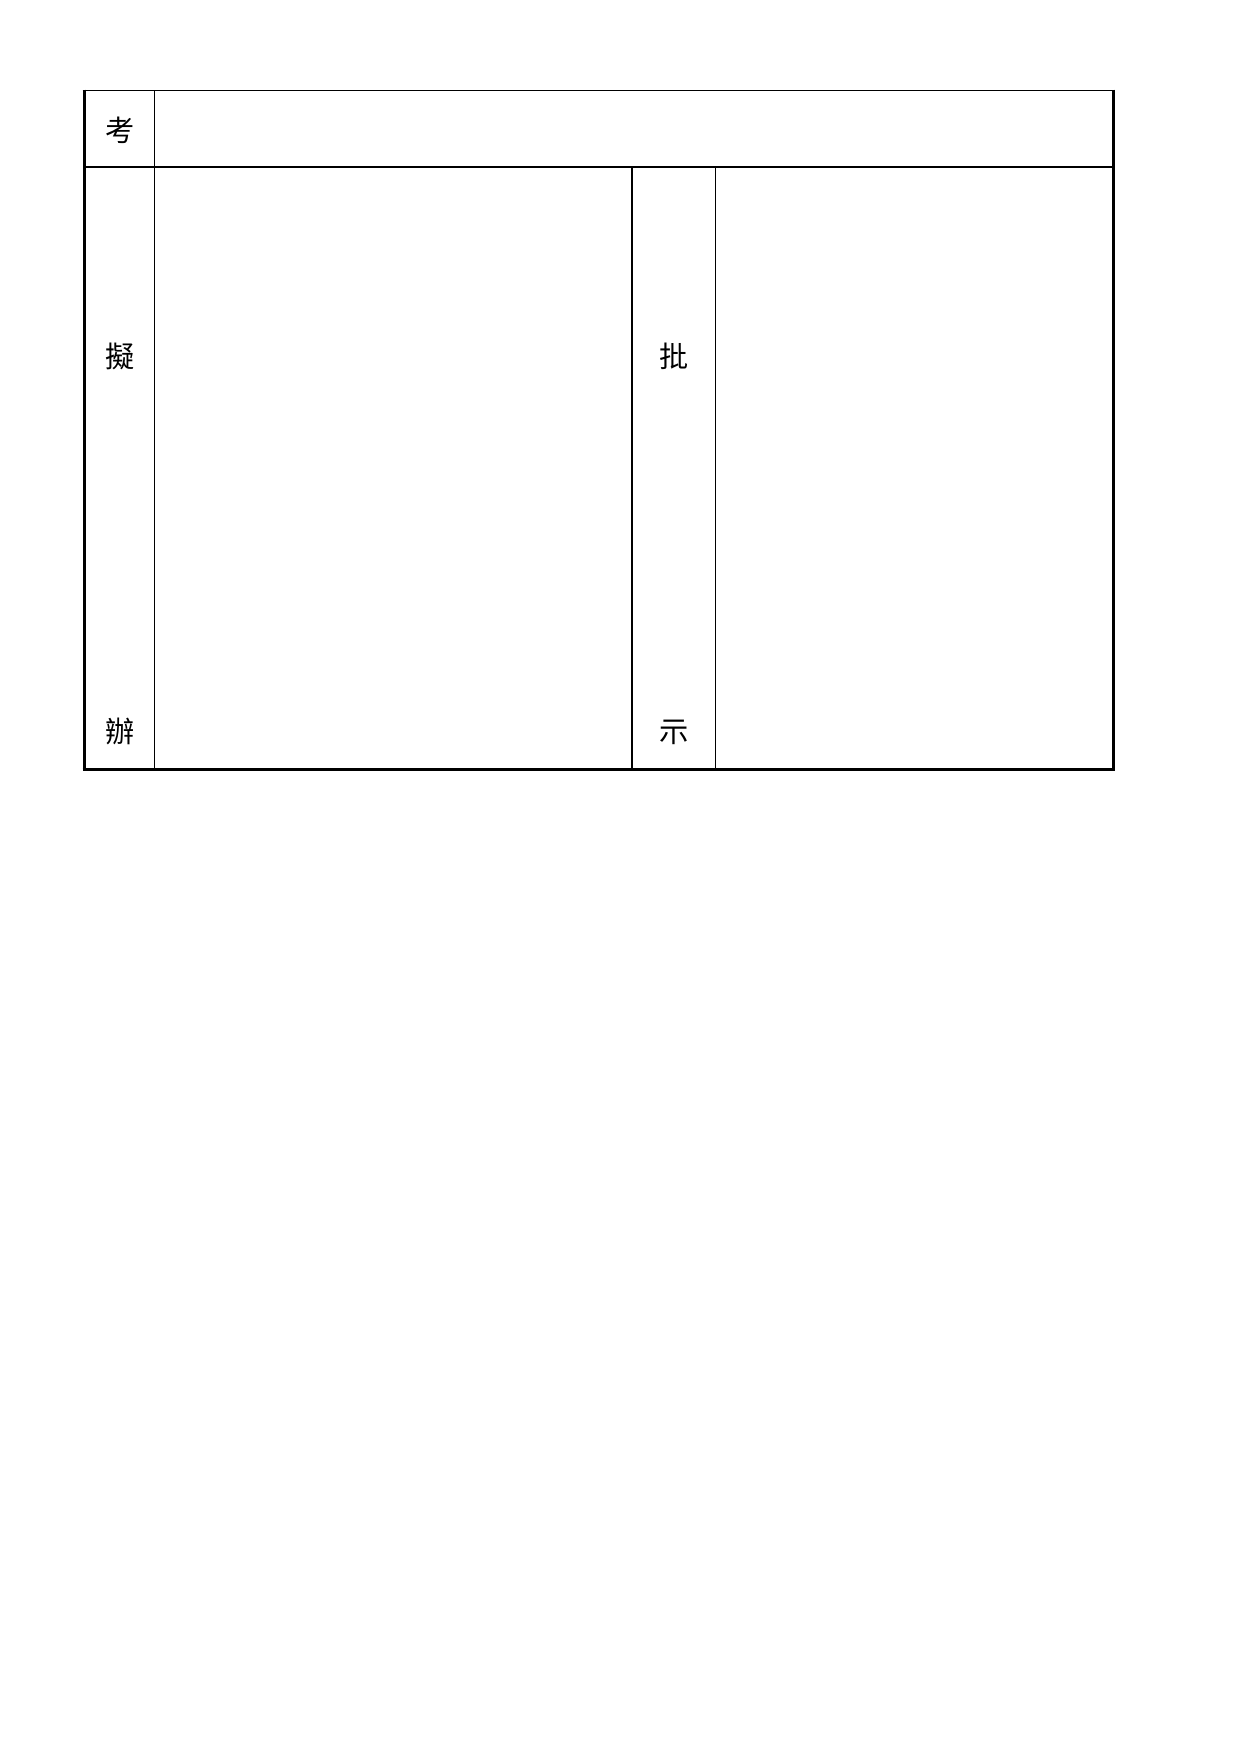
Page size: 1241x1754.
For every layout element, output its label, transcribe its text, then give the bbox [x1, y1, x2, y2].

table_cell [716, 168, 1112, 768]
table_cell [155, 91, 1112, 166]
table_cell [155, 168, 631, 768]
table_cell 考 [86, 91, 154, 166]
table_cell 批 示 [633, 168, 715, 768]
table_cell 擬 辦 [86, 168, 154, 768]
